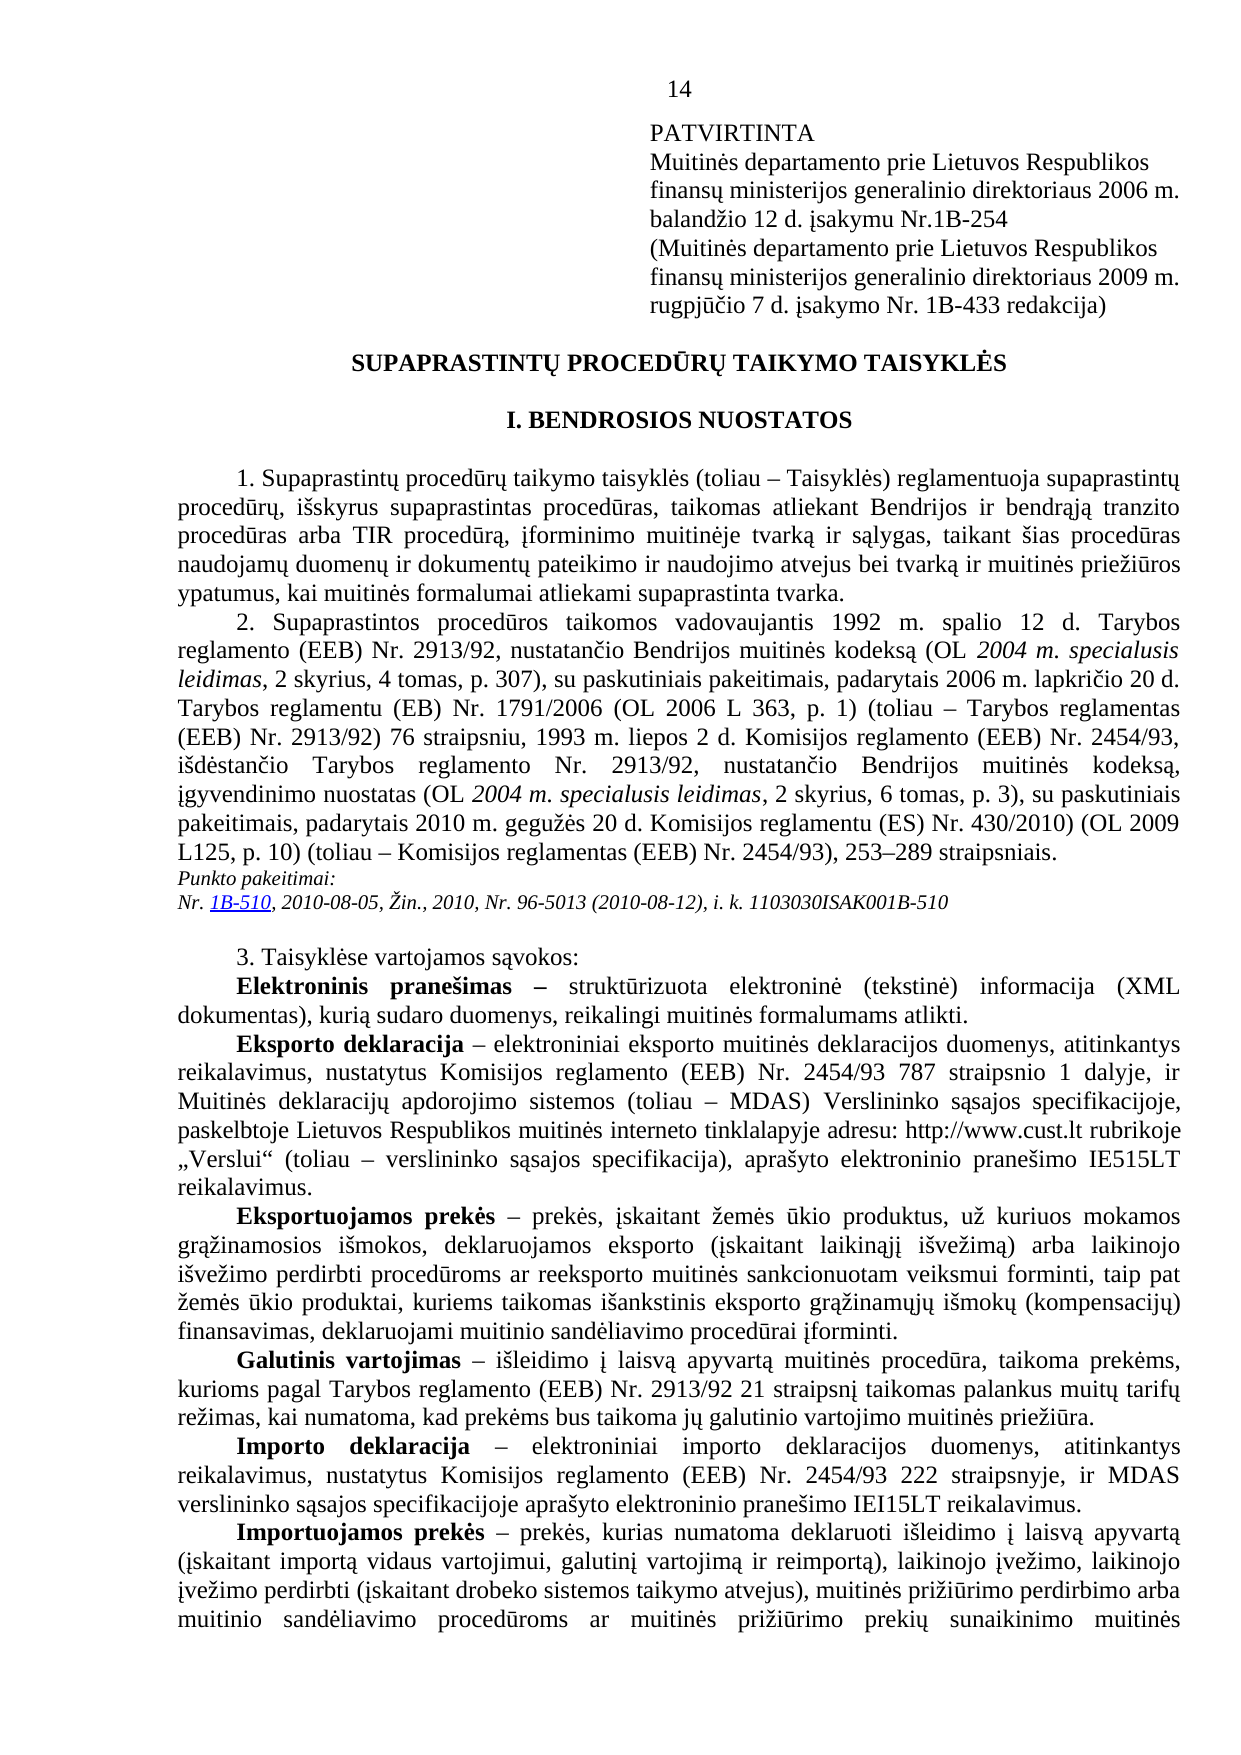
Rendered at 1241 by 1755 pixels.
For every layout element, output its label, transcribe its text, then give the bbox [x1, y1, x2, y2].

text PATVIRTINTA [649, 118, 1181, 147]
text SUPAPRASTINTŲ PROCEDŪRŲ TAIKYMO TAISYKLĖS [177, 348, 1181, 377]
text Elektroninis pranešimas – struktūrizuota elektroninė (tekstinė) informacija (XML dokumentas), kurią sudaro duomenys, reikalingi muitinės formalumams atlikti. [177, 971, 1181, 1029]
text Nr. 1B-510, 2010-08-05, Žin., 2010, Nr. 96-5013 (2010-08-12), i. k. 1103030ISAK001B-510 [177, 890, 1181, 914]
text Importuojamos prekės – prekės, kurias numatoma deklaruoti išleidimo į laisvą apyvartą (įskaitant importą vidaus vartojimui, galutinį vartojimą ir reimportą), laikinojo įvežimo, laikinojo įvežimo perdirbti (įskaitant drobeko sistemos taikymo atvejus), muitinės prižiūrimo perdirbimo arba muitinio sandėliavimo procedūroms ar muitinės prižiūrimo prekių sunaikinimo muitinės [177, 1517, 1181, 1632]
text Eksportuojamos prekės – prekės, įskaitant žemės ūkio produktus, už kuriuos mokamos grąžinamosios išmokos, deklaruojamos eksporto (įskaitant laikinąjį išvežimą) arba laikinojo išvežimo perdirbti procedūroms ar reeksporto muitinės sankcionuotam veiksmui forminti, taip pat žemės ūkio produktai, kuriems taikomas išankstinis eksporto grąžinamųjų išmokų (kompensacijų) finansavimas, deklaruojami muitinio sandėliavimo procedūrai įforminti. [177, 1201, 1181, 1345]
text Punkto pakeitimai: [177, 866, 1181, 890]
text Muitinės departamento prie Lietuvos Respublikos finansų ministerijos generalinio direktoriaus 2006 m. balandžio 12 d. įsakymu Nr.1B-254 [649, 147, 1181, 233]
text Eksporto deklaracija – elektroniniai eksporto muitinės deklaracijos duomenys, atitinkantys reikalavimus, nustatytus Komisijos reglamento (EEB) Nr. 2454/93 787 straipsnio 1 dalyje, ir Muitinės deklaracijų apdorojimo sistemos (toliau – MDAS) Verslininko sąsajos specifikacijoje, paskelbtoje Lietuvos Respublikos muitinės interneto tinklalapyje adresu: http://www.cust.lt rubrikoje „Verslui“ (toliau – verslininko sąsajos specifikacija), aprašyto elektroninio pranešimo IE515LT reikalavimus. [177, 1029, 1181, 1201]
text 3. Taisyklėse vartojamos sąvokos: [177, 942, 1181, 971]
text Galutinis vartojimas – išleidimo į laisvą apyvartą muitinės procedūra, taikoma prekėms, kurioms pagal Tarybos reglamento (EEB) Nr. 2913/92 21 straipsnį taikomas palankus muitų tarifų režimas, kai numatoma, kad prekėms bus taikoma jų galutinio vartojimo muitinės priežiūra. [177, 1345, 1181, 1431]
text Importo deklaracija – elektroniniai importo deklaracijos duomenys, atitinkantys reikalavimus, nustatytus Komisijos reglamento (EEB) Nr. 2454/93 222 straipsnyje, ir MDAS verslininko sąsajos specifikacijoje aprašyto elektroninio pranešimo IEI15LT reikalavimus. [177, 1431, 1181, 1517]
text I. BENDROSIOS NUOSTATOS [177, 406, 1181, 434]
text 2. Supaprastintos procedūros taikomos vadovaujantis 1992 m. spalio 12 d. Tarybos reglamento (EEB) Nr. 2913/92, nustatančio Bendrijos muitinės kodeksą (OL 2004 m. specialusis leidimas, 2 skyrius, 4 tomas, p. 307), su paskutiniais pakeitimais, padarytais 2006 m. lapkričio 20 d. Tarybos reglamentu (EB) Nr. 1791/2006 (OL 2006 L 363, p. 1) (toliau – Tarybos reglamentas (EEB) Nr. 2913/92) 76 straipsniu, 1993 m. liepos 2 d. Komisijos reglamento (EEB) Nr. 2454/93, išdėstančio Tarybos reglamento Nr. 2913/92, nustatančio Bendrijos muitinės kodeksą, įgyvendinimo nuostatas (OL 2004 m. specialusis leidimas, 2 skyrius, 6 tomas, p. 3), su paskutiniais pakeitimais, padarytais 2010 m. gegužės 20 d. Komisijos reglamentu (ES) Nr. 430/2010) (OL 2009 L125, p. 10) (toliau – Komisijos reglamentas (EEB) Nr. 2454/93), 253–289 straipsniais. [177, 607, 1181, 866]
text (Muitinės departamento prie Lietuvos Respublikos finansų ministerijos generalinio direktoriaus 2009 m. rugpjūčio 7 d. įsakymo Nr. 1B-433 redakcija) [649, 233, 1181, 319]
text 1. Supaprastintų procedūrų taikymo taisyklės (toliau – Taisyklės) reglamentuoja supaprastintų procedūrų, išskyrus supaprastintas procedūras, taikomas atliekant Bendrijos ir bendrąją tranzito procedūras arba TIR procedūrą, įforminimo muitinėje tvarką ir sąlygas, taikant šias procedūras naudojamų duomenų ir dokumentų pateikimo ir naudojimo atvejus bei tvarką ir muitinės priežiūros ypatumus, kai muitinės formalumai atliekami supaprastinta tvarka. [177, 463, 1181, 607]
